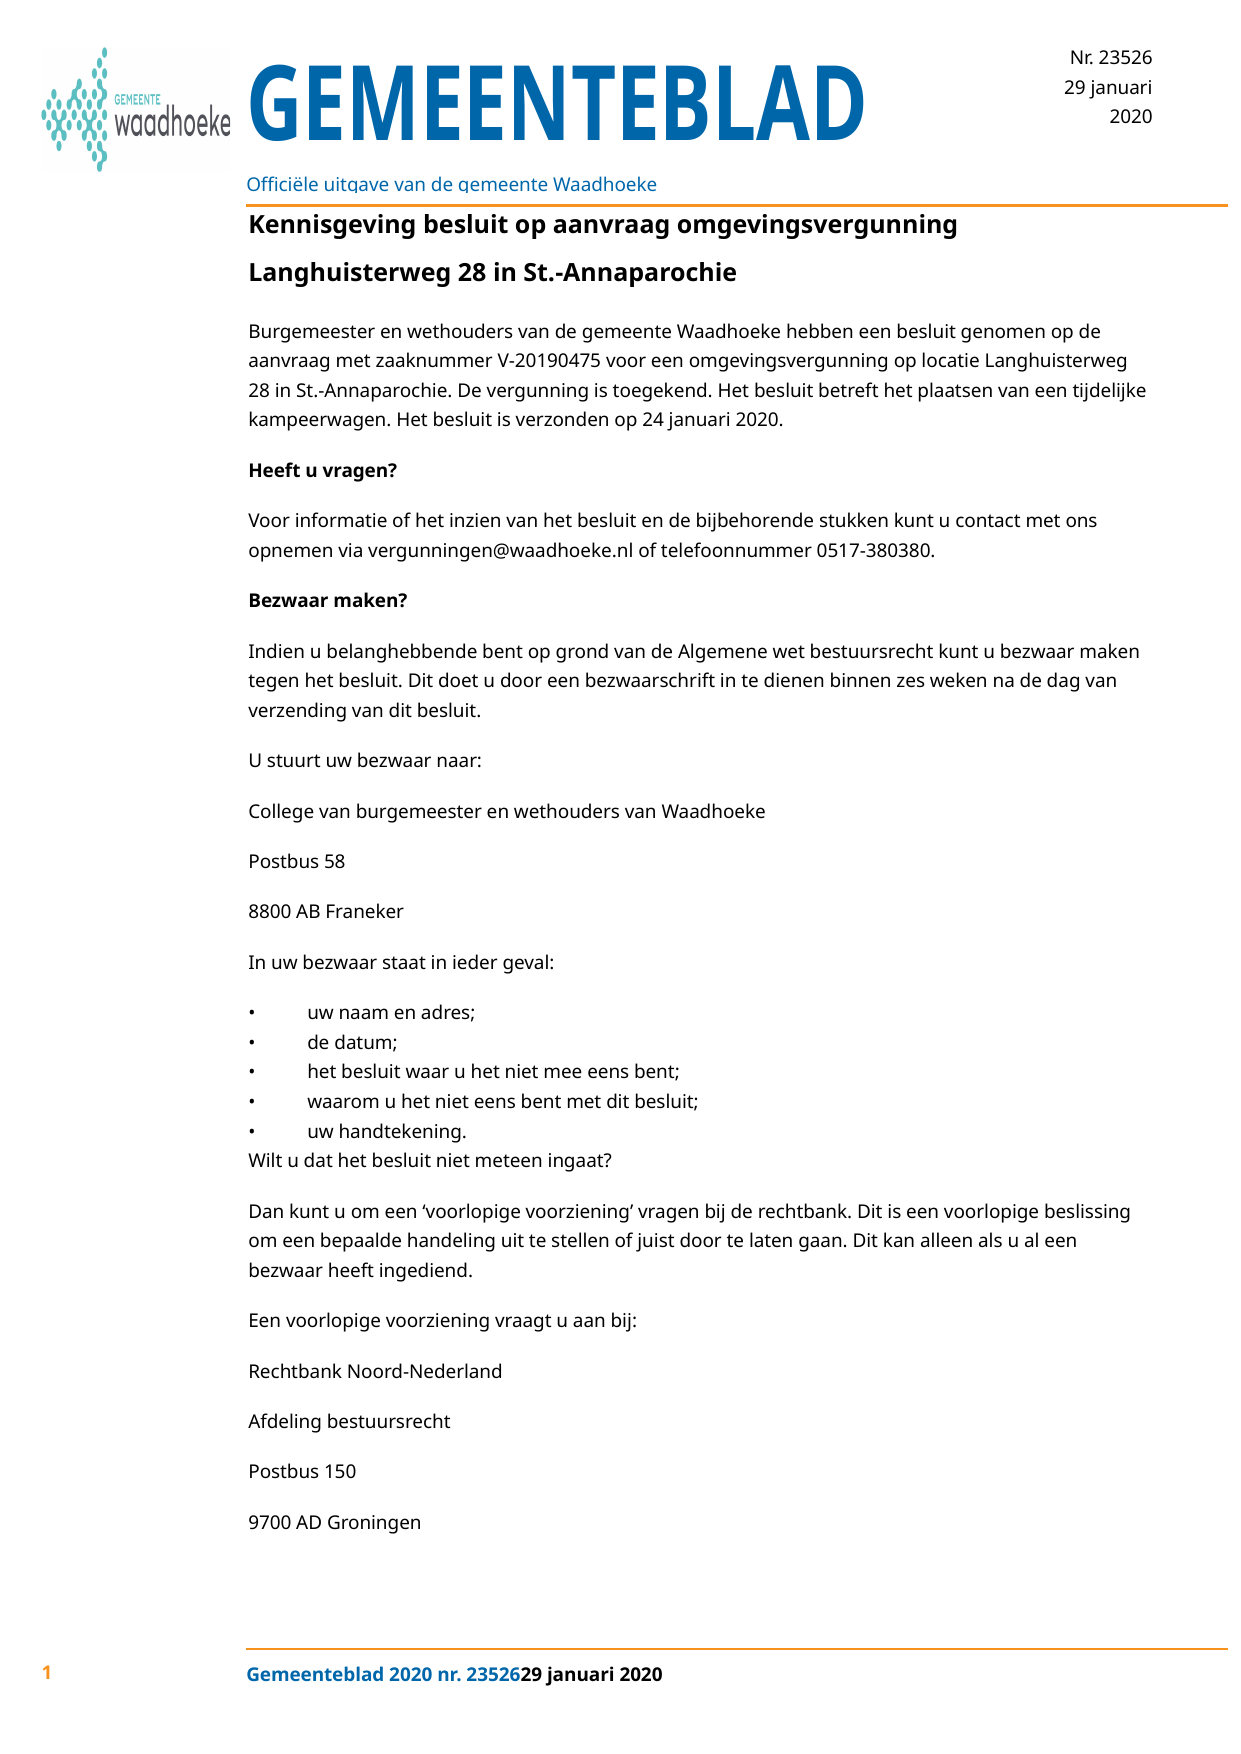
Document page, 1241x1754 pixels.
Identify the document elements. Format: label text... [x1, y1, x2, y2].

text Bezwaar maken? [248, 587, 1152, 613]
text Voor informatie of het inzien van het besluit en de bijbehorende stukken kunt u contact met ons opnemen via vergunningen@waadhoeke.nl of telefoonnummer 0517-380380. [248, 507, 1152, 563]
text Postbus 150 [248, 1459, 1152, 1484]
text 9700 AD Groningen [248, 1509, 1152, 1535]
list uw handtekening. [248, 1118, 1152, 1144]
text College van burgemeester en wethouders van Waadhoeke [248, 798, 1152, 824]
list het besluit waar u het niet mee eens bent; [248, 1059, 1152, 1084]
text Postbus 58 [248, 848, 1152, 874]
list de datum; [248, 1029, 1152, 1055]
text Heeft u vragen? [248, 457, 1152, 483]
text Dan kunt u om een ‘voorlopige voorziening’ vragen bij de rechtbank. Dit is een voorlopige beslissing om een bepaalde handeling uit te stellen of juist door te laten gaan. Dit kan alleen als u al een bezwaar heeft ingediend. [248, 1198, 1152, 1283]
text 8800 AB Franeker [248, 899, 1152, 924]
list waarom u het niet eens bent met dit besluit; [248, 1088, 1152, 1114]
text U stuurt uw bezwaar naar: [248, 747, 1152, 773]
text Wilt u dat het besluit niet meteen ingaat? [248, 1147, 1152, 1173]
text Afdeling bestuursrecht [248, 1408, 1152, 1434]
text Een voorlopige voorziening vraagt u aan bij: [248, 1307, 1152, 1333]
text Kennisgeving besluit op aanvraag omgevingsvergunning Langhuisterweg 28 in St.-Annaparochie [248, 207, 1152, 288]
text In uw bezwaar staat in ieder geval: [248, 949, 1152, 975]
text Rechtbank Noord-Nederland [248, 1358, 1152, 1384]
text Indien u belanghebbende bent op grond van de Algemene wet bestuursrecht kunt u bezwaar maken tegen het besluit. Dit doet u door een bezwaarschrift in te dienen binnen zes weken na de dag van verzending van dit besluit. [248, 638, 1152, 723]
text Burgemeester en wethouders van de gemeente Waadhoeke hebben een besluit genomen op de aanvraag met zaaknummer V-20190475 voor een omgevingsvergunning op locatie Langhuisterweg 28 in St.-Annaparochie. De vergunning is toegekend. Het besluit betreft het plaatsen van een tijdelijke kampeerwagen. Het besluit is verzonden op 24 januari 2020. [248, 318, 1152, 432]
picture [41, 47, 231, 172]
list uw naam en adres; [248, 999, 1152, 1025]
